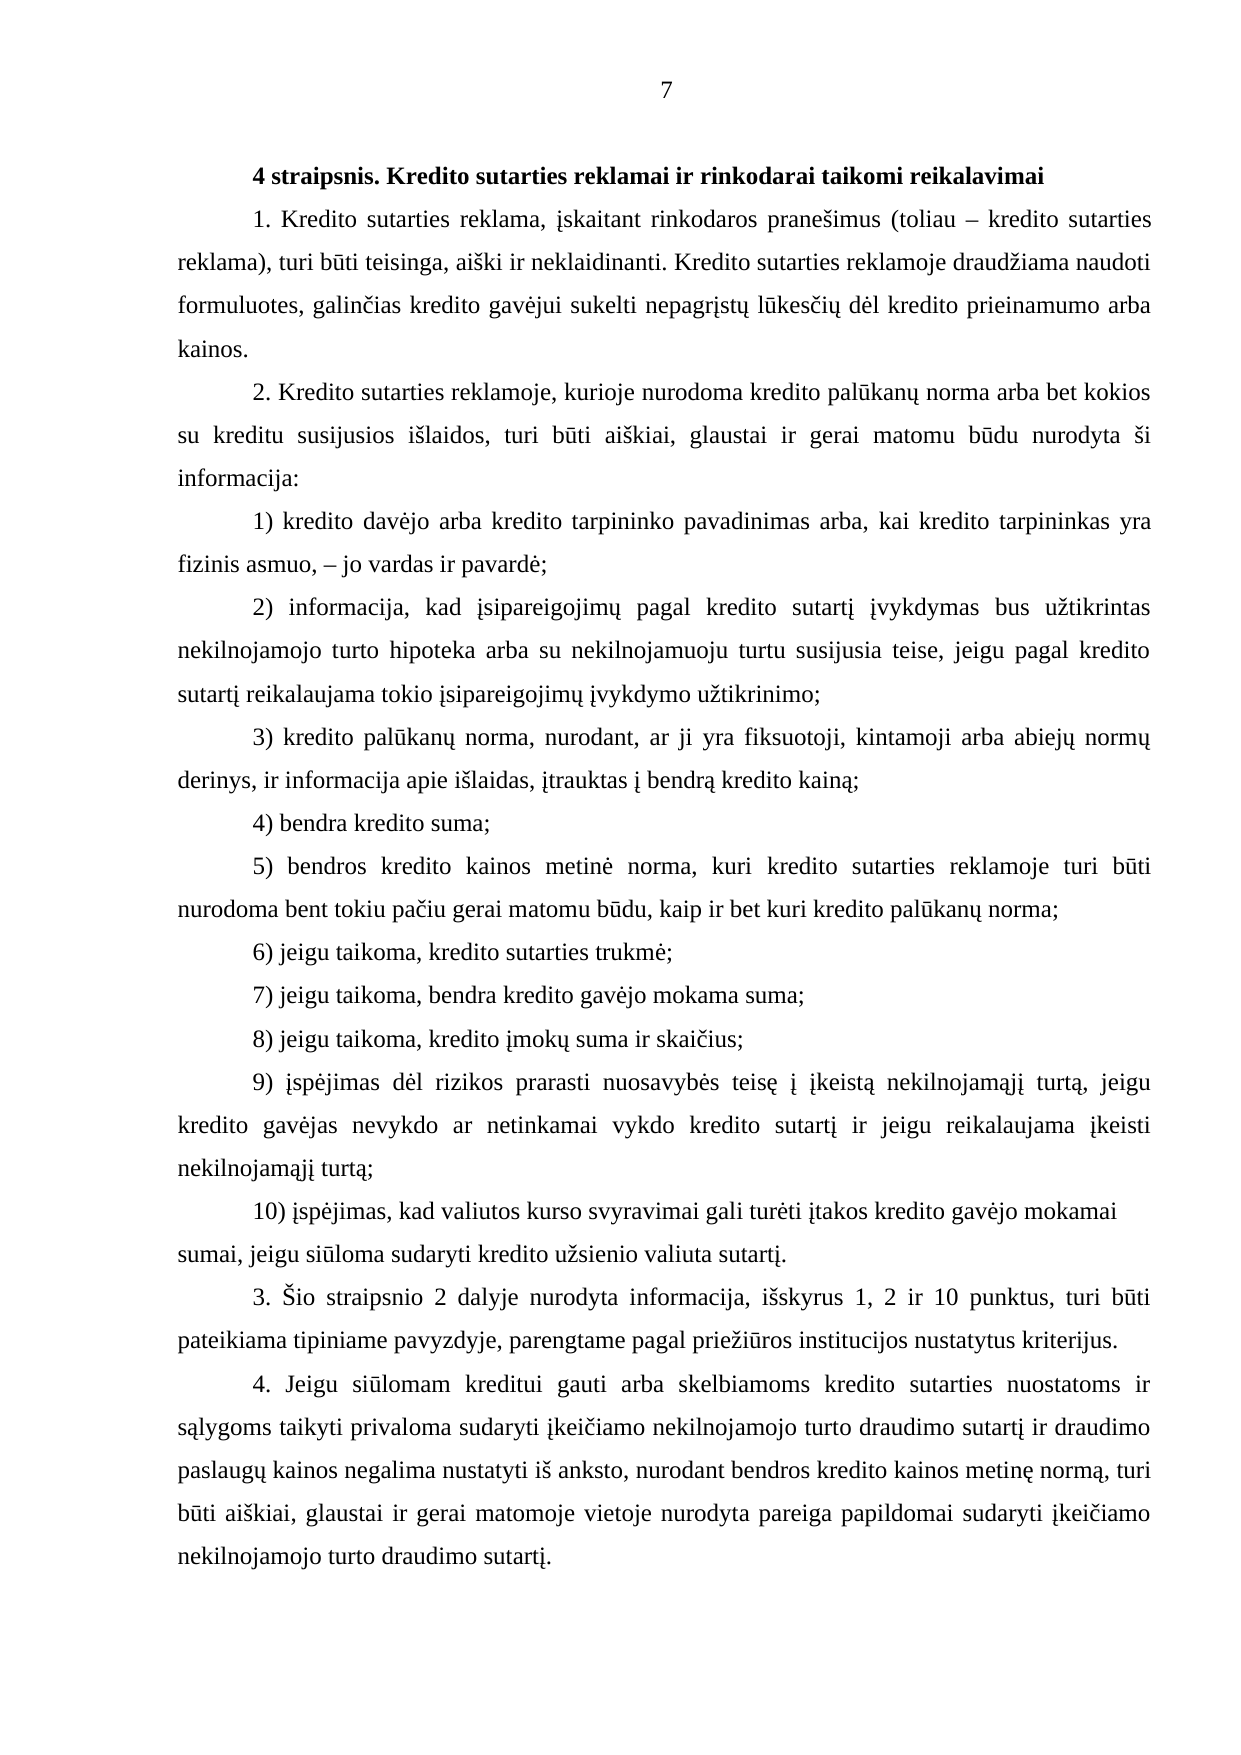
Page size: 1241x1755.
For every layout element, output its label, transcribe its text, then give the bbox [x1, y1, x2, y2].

text 2) informacija, kad įsipareigojimų pagal kredito sutartį įvykdymas bus užtikrintas nekilnojamojo turto hipoteka arba su nekilnojamuoju turtu susijusia teise, jeigu pagal kredito sutartį reikalaujama tokio įsipareigojimų įvykdymo užtikrinimo; [177, 592, 1152, 707]
text 4 straipsnis. Kredito sutarties reklamai ir rinkodarai taikomi reikalavimai [177, 161, 1152, 190]
text 4. Jeigu siūlomam kreditui gauti arba skelbiamoms kredito sutarties nuostatoms ir sąlygoms taikyti privaloma sudaryti įkeičiamo nekilnojamojo turto draudimo sutartį ir draudimo paslaugų kainos negalima nustatyti iš anksto, nurodant bendros kredito kainos metinę normą, turi būti aiškiai, glaustai ir gerai matomoje vietoje nurodyta pareiga papildomai sudaryti įkeičiamo nekilnojamojo turto draudimo sutartį. [177, 1369, 1152, 1570]
text 4) bendra kredito suma; [177, 808, 1152, 837]
text 1. Kredito sutarties reklama, įskaitant rinkodaros pranešimus (toliau – kredito sutarties reklama), turi būti teisinga, aiški ir neklaidinanti. Kredito sutarties reklamoje draudžiama naudoti formuluotes, galinčias kredito gavėjui sukelti nepagrįstų lūkesčių dėl kredito prieinamumo arba kainos. [177, 204, 1152, 362]
text 5) bendros kredito kainos metinė norma, kuri kredito sutarties reklamoje turi būti nurodoma bent tokiu pačiu gerai matomu būdu, kaip ir bet kuri kredito palūkanų norma; [177, 851, 1152, 923]
text 6) jeigu taikoma, kredito sutarties trukmė; [177, 937, 1152, 966]
text 10) įspėjimas, kad valiutos kurso svyravimai gali turėti įtakos kredito gavėjo mokamai sumai, jeigu siūloma sudaryti kredito užsienio valiuta sutartį. [177, 1196, 1152, 1268]
text 8) jeigu taikoma, kredito įmokų suma ir skaičius; [177, 1024, 1152, 1052]
text 7) jeigu taikoma, bendra kredito gavėjo mokama suma; [177, 981, 1152, 1009]
text 9) įspėjimas dėl rizikos prarasti nuosavybės teisę į įkeistą nekilnojamąjį turtą, jeigu kredito gavėjas nevykdo ar netinkamai vykdo kredito sutartį ir jeigu reikalaujama įkeisti nekilnojamąjį turtą; [177, 1067, 1152, 1182]
text 2. Kredito sutarties reklamoje, kurioje nurodoma kredito palūkanų norma arba bet kokios su kreditu susijusios išlaidos, turi būti aiškiai, glaustai ir gerai matomu būdu nurodyta ši informacija: [177, 377, 1152, 492]
text 3) kredito palūkanų norma, nurodant, ar ji yra fiksuotoji, kintamoji arba abiejų normų derinys, ir informacija apie išlaidas, įtrauktas į bendrą kredito kainą; [177, 722, 1152, 794]
text 3. Šio straipsnio 2 dalyje nurodyta informacija, išskyrus 1, 2 ir 10 punktus, turi būti pateikiama tipiniame pavyzdyje, parengtame pagal priežiūros institucijos nustatytus kriterijus. [177, 1282, 1152, 1354]
text 1) kredito davėjo arba kredito tarpininko pavadinimas arba, kai kredito tarpininkas yra fizinis asmuo, – jo vardas ir pavardė; [177, 506, 1152, 578]
